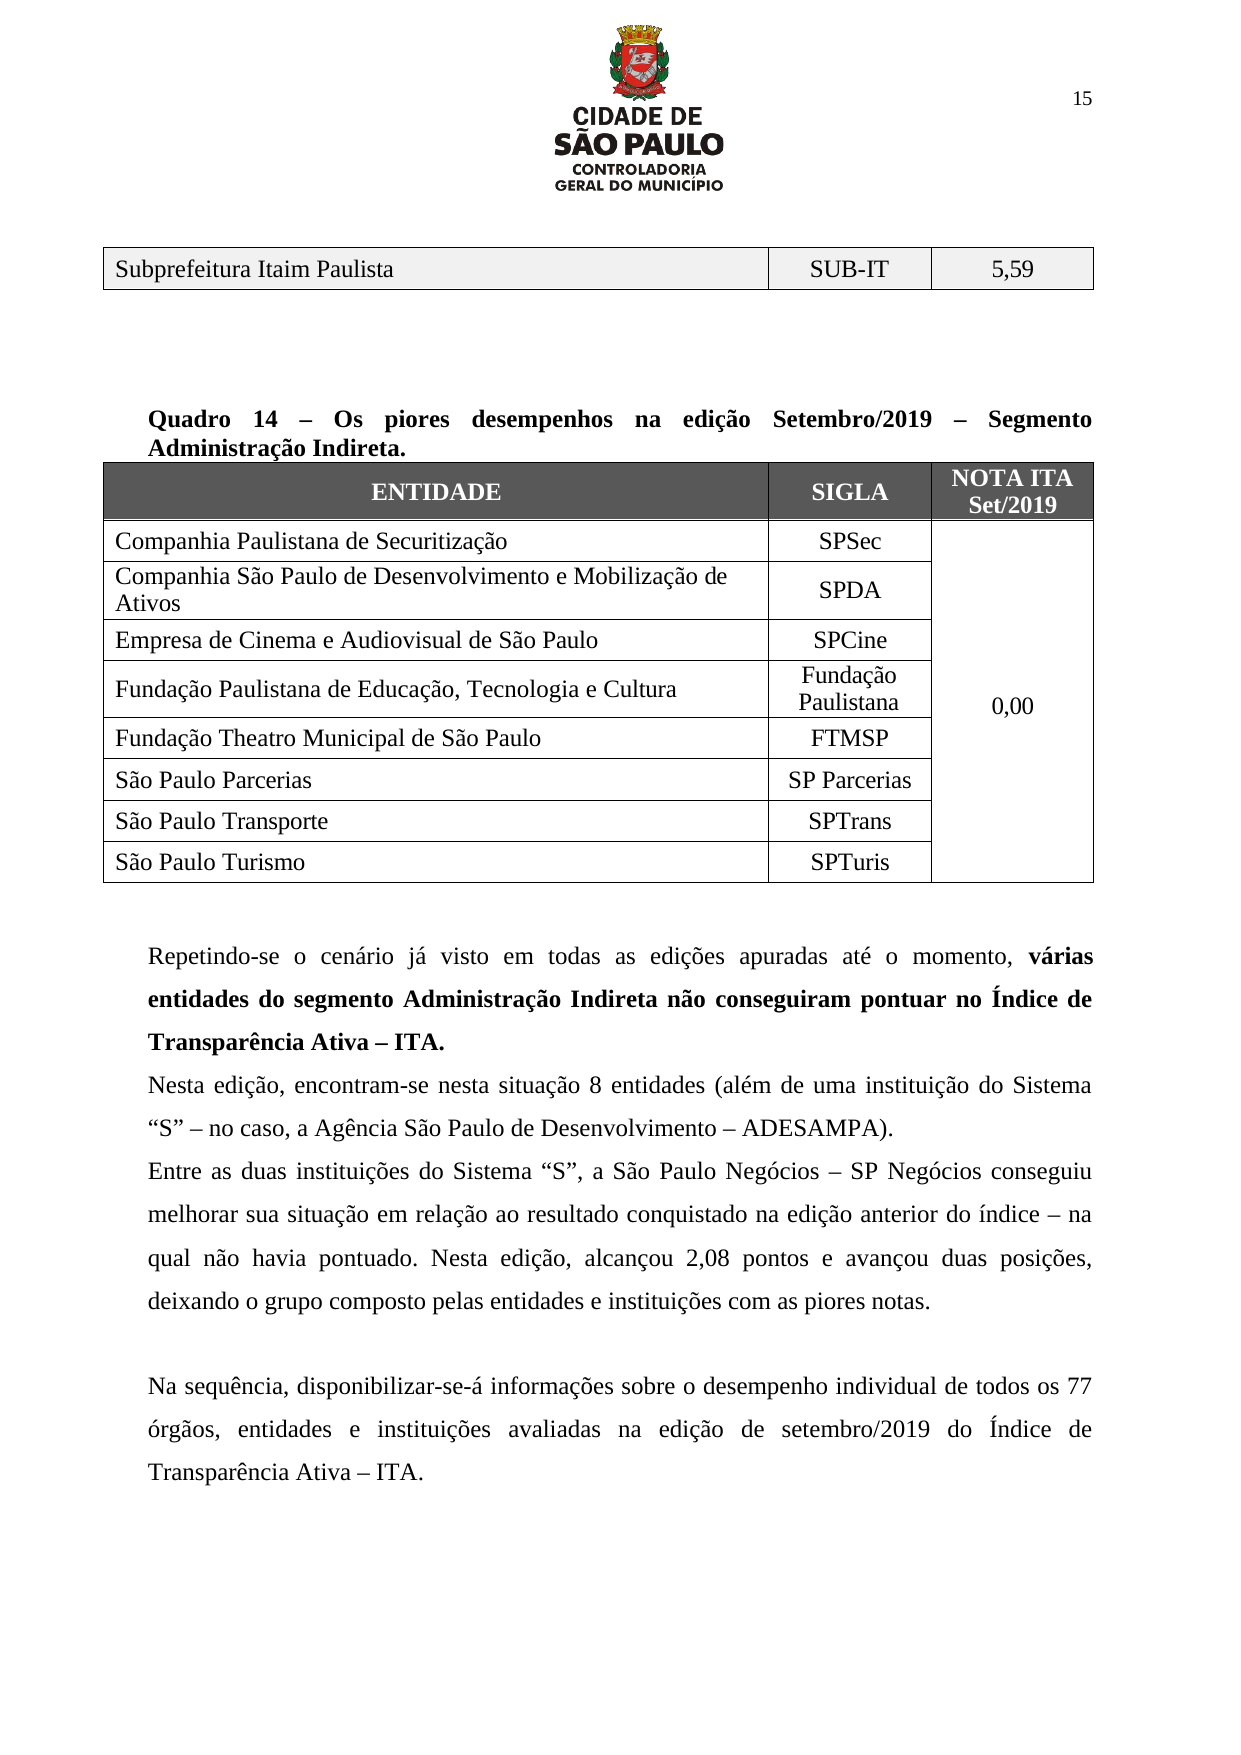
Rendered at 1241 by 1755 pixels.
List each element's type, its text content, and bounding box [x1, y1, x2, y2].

table_cell FTMSP [769, 718, 931, 758]
text Na sequência, disponibilizar-se-á informações sobre o desempenho individual de todos os 77 órgãos, entidades e instituições avaliadas na edição de setembro/2019 do Índice de Transparência Ativa – ITA. [148, 1371, 1093, 1486]
text Nesta edição, encontram-se nesta situação 8 entidades (além de uma instituição do Sistema “S” – no caso, a Agência São Paulo de Desenvolvimento – ADESAMPA). [148, 1070, 1093, 1142]
table_cell São Paulo Turismo [104, 842, 768, 882]
table_cell SP Parcerias [769, 759, 931, 800]
table_cell Fundação Paulistana de Educação, Tecnologia e Cultura [104, 661, 768, 717]
table_header NOTA ITA Set/2019 [932, 463, 1093, 519]
table_cell SPTrans [769, 801, 931, 841]
table_header SIGLA [769, 463, 931, 519]
table_cell Fundação Theatro Municipal de São Paulo [104, 718, 768, 758]
table_cell SPSec [769, 521, 931, 561]
table_cell SPTuris [769, 842, 931, 882]
table_cell Companhia Paulistana de Securitização [104, 521, 768, 561]
table_cell Companhia São Paulo de Desenvolvimento e Mobilização de Ativos [104, 562, 768, 618]
text Entre as duas instituições do Sistema “S”, a São Paulo Negócios – SP Negócios conseguiu melhorar sua situação em relação ao resultado conquistado na edição anterior do índice – na qual não havia pontuado. Nesta edição, alcançou 2,08 pontos e avançou duas posições, deixando o grupo composto pelas entidades e instituições com as piores notas. [148, 1156, 1093, 1314]
table_cell São Paulo Parcerias [104, 759, 768, 800]
table_cell 0,00 [932, 521, 1093, 882]
table_cell SPCine [769, 620, 931, 660]
table_header SUB-IT [769, 248, 931, 288]
table_cell Empresa de Cinema e Audiovisual de São Paulo [104, 620, 768, 660]
table_cell São Paulo Transporte [104, 801, 768, 841]
table_cell SPDA [769, 562, 931, 618]
table_header 5,59 [932, 248, 1093, 288]
table_header ENTIDADE [104, 463, 768, 519]
text Repetindo-se o cenário já visto em todas as edições apuradas até o momento, várias entidades do segmento Administração Indireta não conseguiram pontuar no Índice de Transparência Ativa – ITA. [148, 941, 1093, 1056]
table_cell Fundação Paulistana [769, 661, 931, 717]
text Quadro 14 – Os piores desempenhos na edição Setembro/2019 – Segmento Administração Indireta. [148, 404, 1093, 462]
table_header Subprefeitura Itaim Paulista [104, 248, 768, 288]
